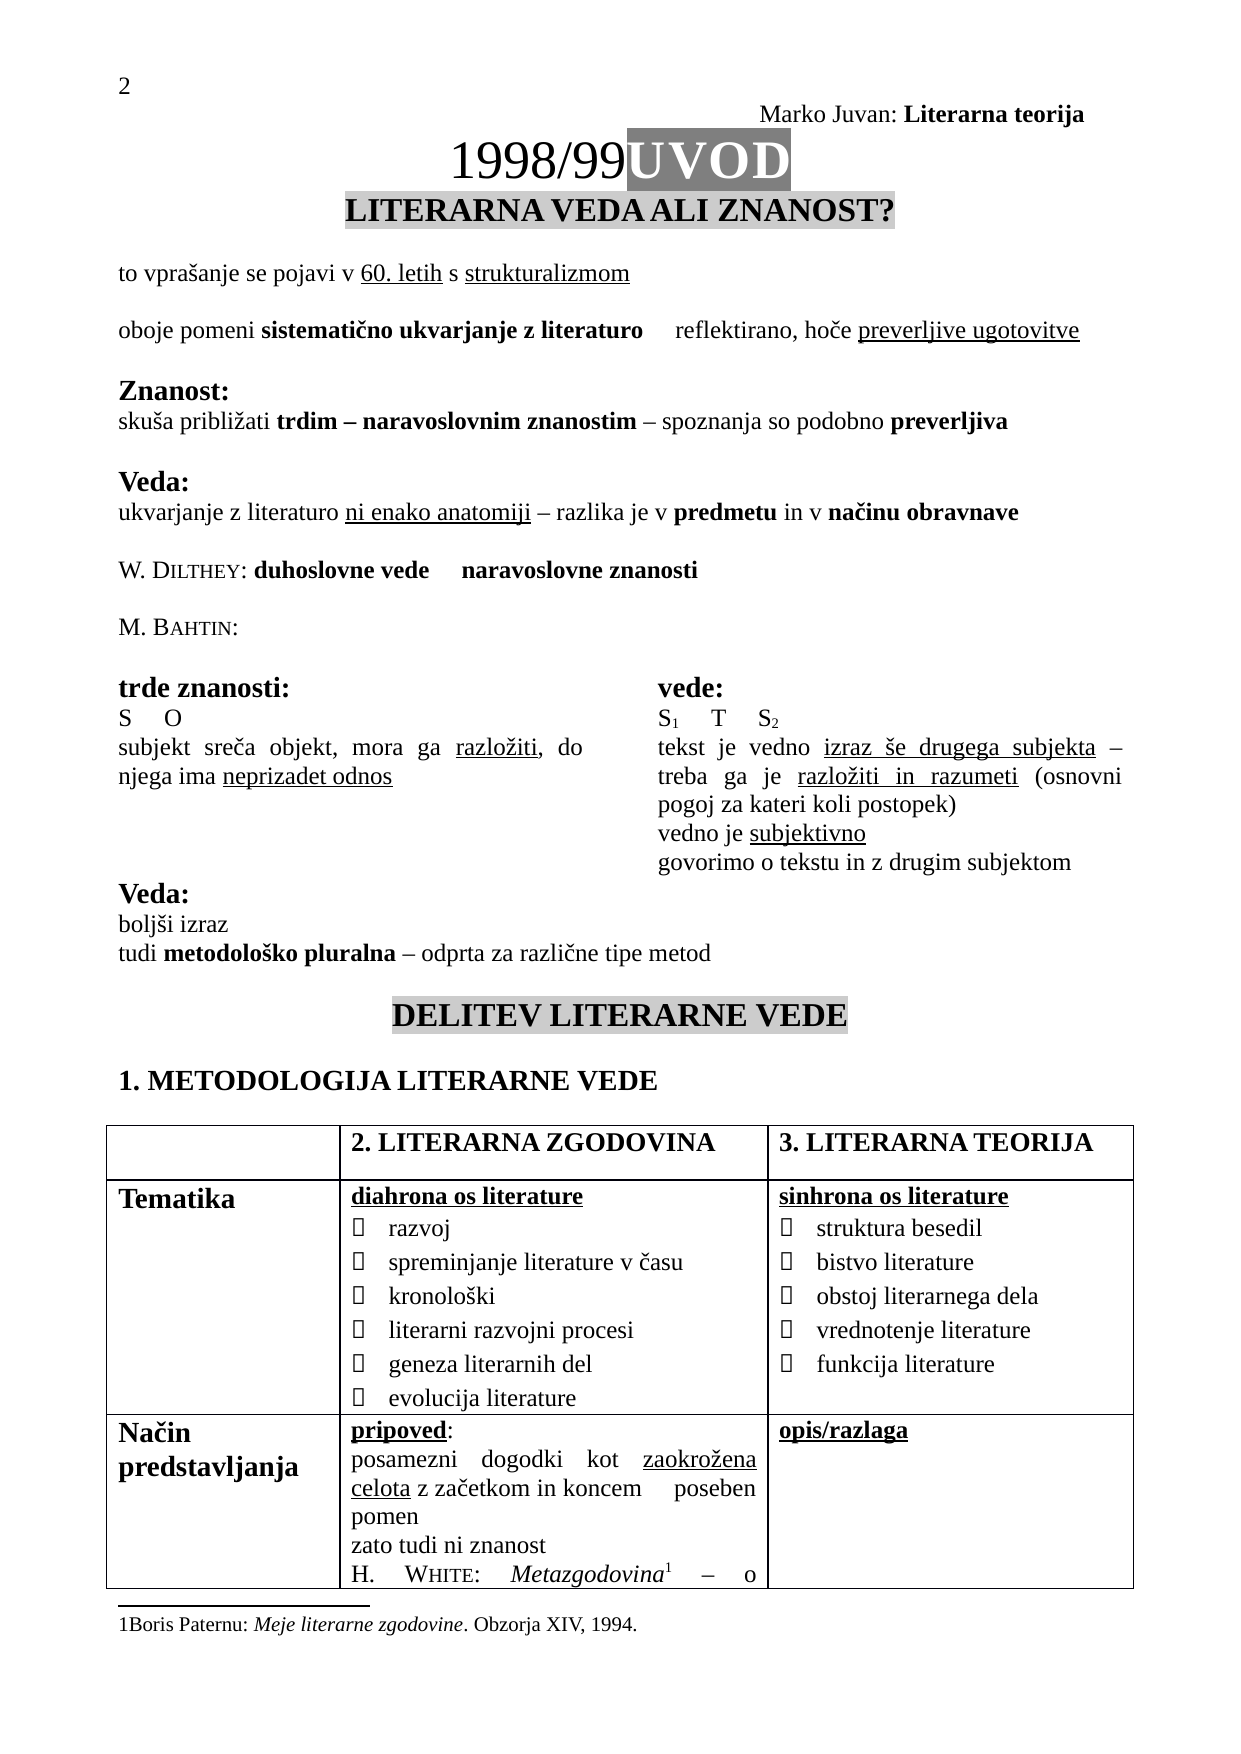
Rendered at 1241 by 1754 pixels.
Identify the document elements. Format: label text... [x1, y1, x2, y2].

table_cell Tematika [107, 1181, 339, 1414]
text Veda: [118, 876, 1122, 909]
text LITERARNA VEDA ALI ZNANOST? [118, 191, 345, 229]
text trde znanosti: [118, 670, 583, 703]
text LITERARNA VEDA ALI ZNANOST? [895, 191, 1122, 229]
table_cell pripoved: posamezni dogodki kot zaokrožena celota z začetkom in koncem  poseben pomen zato tudi ni znanost H. White: Metazgodovina – o pripovednih vzorcih itn. v drugih vedah [341, 1415, 767, 1588]
text W. Dilthey: duhoslovne vede  naravoslovne znanosti [118, 555, 1122, 583]
table_cell opis/razlaga [769, 1415, 1133, 1588]
text oboje pomeni sistematično ukvarjanje z literaturo  reflektirano, hoče preverljive ugotovitve [118, 315, 1122, 344]
text Znanost: [118, 373, 1122, 406]
text vede: [658, 670, 1122, 703]
text tudi metodološko pluralna – odprta za različne tipe metod [118, 938, 1122, 967]
text DELITEV LITERARNE VEDE [118, 996, 1122, 1034]
text boljši izraz [118, 909, 1122, 938]
text M. Bahtin: [118, 612, 1122, 641]
text skuša približati trdim – naravoslovnim znanostim – spoznanja so podobno preverljiva [118, 406, 1122, 435]
text subjekt sreča objekt, mora ga razložiti, do njega ima neprizadet odnos [118, 732, 583, 789]
text tekst je vedno izraz še drugega subjekta – treba ga je razložiti in razumeti (osnovni pogoj za kateri koli postopek) [658, 732, 1122, 818]
text Veda: [118, 464, 1122, 497]
table_header [107, 1126, 339, 1179]
text vedno je subjektivno [658, 818, 1122, 847]
table_header 3. LITERARNA TEORIJA [769, 1126, 1133, 1179]
text ukvarjanje z literaturo ni enako anatomiji – razlika je v predmetu in v načinu obravnave [118, 497, 1122, 526]
text 1. METODOLOGIJA LITERARNE VEDE [118, 1063, 1122, 1096]
text S  O [118, 703, 583, 732]
table_cell Način predstavljanja [107, 1415, 339, 1588]
text S1  T  S2 [658, 703, 1122, 732]
table_cell sinhrona os literature struktura besedil bistvo literature obstoj literarnega dela vrednotenje literature funkcija literature [769, 1181, 1133, 1414]
table_cell diahrona os literature razvoj spreminjanje literature v času kronološki literarni razvojni procesi geneza literarnih del evolucija literature [341, 1181, 767, 1414]
text govorimo o tekstu in z drugim subjektom [658, 847, 1122, 876]
text 1998/99UVOD [118, 128, 1122, 191]
text to vprašanje se pojavi v 60. letih s strukturalizmom [118, 258, 1122, 286]
table_header 2. LITERARNA ZGODOVINA [341, 1126, 767, 1179]
